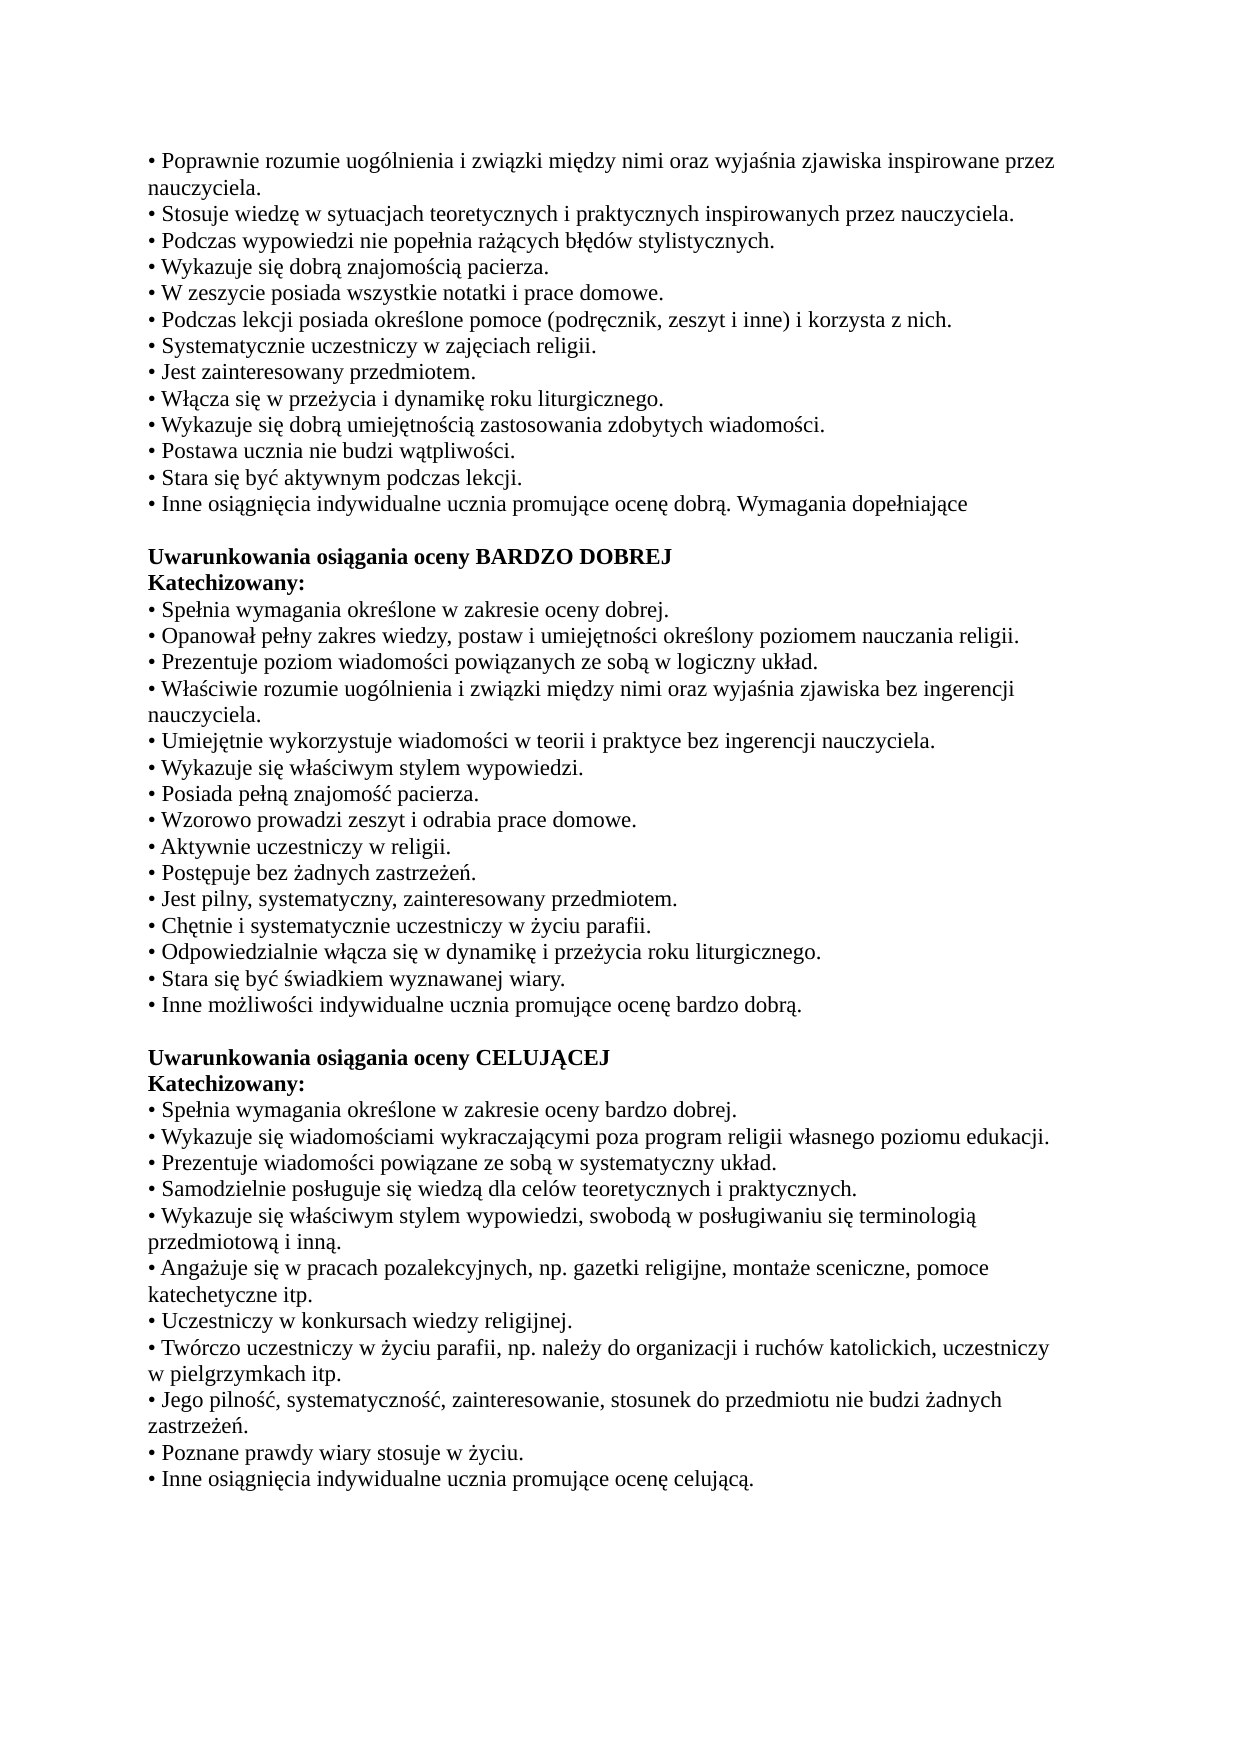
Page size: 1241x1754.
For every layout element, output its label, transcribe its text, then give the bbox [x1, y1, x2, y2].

text • Inne możliwości indywidualne ucznia promujące ocenę bardzo dobrą. [148, 991, 1093, 1017]
text • Umiejętnie wykorzystuje wiadomości w teorii i praktyce bez ingerencji nauczyciela. [148, 727, 1093, 754]
text • Wykazuje się właściwym stylem wypowiedzi. [148, 754, 1093, 780]
text • Postawa ucznia nie budzi wątpliwości. [148, 437, 1093, 464]
text • W zeszycie posiada wszystkie notatki i prace domowe. [148, 279, 1093, 306]
text • Stara się być aktywnym podczas lekcji. [148, 464, 1093, 490]
text • Chętnie i systematycznie uczestniczy w życiu parafii. [148, 912, 1093, 938]
text • Jest pilny, systematyczny, zainteresowany przedmiotem. [148, 886, 1093, 912]
text • Podczas lekcji posiada określone pomoce (podręcznik, zeszyt i inne) i korzysta z nich. [148, 306, 1093, 332]
text • Wykazuje się wiadomościami wykraczającymi poza program religii własnego poziomu edukacji. [148, 1123, 1093, 1149]
text Uwarunkowania osiągania oceny CELUJĄCEJ [148, 1044, 1093, 1070]
text w pielgrzymkach itp. [148, 1360, 1093, 1386]
text • Spełnia wymagania określone w zakresie oceny dobrej. [148, 596, 1093, 622]
text • Odpowiedzialnie włącza się w dynamikę i przeżycia roku liturgicznego. [148, 938, 1093, 964]
text • Stara się być świadkiem wyznawanej wiary. [148, 964, 1093, 991]
text • Jest zainteresowany przedmiotem. [148, 358, 1093, 385]
text • Samodzielnie posługuje się wiedzą dla celów teoretycznych i praktycznych. [148, 1175, 1093, 1202]
text • Poznane prawdy wiary stosuje w życiu. [148, 1439, 1093, 1465]
text • Posiada pełną znajomość pacierza. [148, 780, 1093, 806]
text • Systematycznie uczestniczy w zajęciach religii. [148, 332, 1093, 358]
text • Angażuje się w pracach pozalekcyjnych, np. gazetki religijne, montaże sceniczne, pomoce katechetyczne itp. [148, 1254, 1093, 1307]
text • Wykazuje się dobrą znajomością pacierza. [148, 253, 1093, 279]
text • Uczestniczy w konkursach wiedzy religijnej. [148, 1307, 1093, 1333]
text • Spełnia wymagania określone w zakresie oceny bardzo dobrej. [148, 1096, 1093, 1123]
text Katechizowany: [148, 569, 1093, 596]
text • Prezentuje wiadomości powiązane ze sobą w systematyczny układ. [148, 1149, 1093, 1175]
text • Aktywnie uczestniczy w religii. [148, 833, 1093, 859]
text • Wzorowo prowadzi zeszyt i odrabia prace domowe. [148, 806, 1093, 833]
text • Poprawnie rozumie uogólnienia i związki między nimi oraz wyjaśnia zjawiska inspirowane przez nauczyciela. [148, 148, 1093, 200]
text • Włącza się w przeżycia i dynamikę roku liturgicznego. [148, 385, 1093, 411]
text • Prezentuje poziom wiadomości powiązanych ze sobą w logiczny układ. [148, 648, 1093, 675]
text • Postępuje bez żadnych zastrzeżeń. [148, 859, 1093, 886]
text • Stosuje wiedzę w sytuacjach teoretycznych i praktycznych inspirowanych przez nauczyciela. [148, 200, 1093, 227]
text • Jego pilność, systematyczność, zainteresowanie, stosunek do przedmiotu nie budzi żadnych zastrzeżeń. [148, 1386, 1093, 1439]
text • Inne osiągnięcia indywidualne ucznia promujące ocenę dobrą. Wymagania dopełniające [148, 490, 1093, 517]
text • Opanował pełny zakres wiedzy, postaw i umiejętności określony poziomem nauczania religii. [148, 622, 1093, 648]
text Uwarunkowania osiągania oceny BARDZO DOBREJ [148, 543, 1093, 569]
text • Inne osiągnięcia indywidualne ucznia promujące ocenę celującą. [148, 1465, 1093, 1492]
text • Wykazuje się właściwym stylem wypowiedzi, swobodą w posługiwaniu się terminologią przedmiotową i inną. [148, 1202, 1093, 1254]
text • Podczas wypowiedzi nie popełnia rażących błędów stylistycznych. [148, 227, 1093, 253]
text • Wykazuje się dobrą umiejętnością zastosowania zdobytych wiadomości. [148, 411, 1093, 437]
text • Właściwie rozumie uogólnienia i związki między nimi oraz wyjaśnia zjawiska bez ingerencji nauczyciela. [148, 675, 1093, 727]
text • Twórczo uczestniczy w życiu parafii, np. należy do organizacji i ruchów katolickich, uczestniczy [148, 1333, 1093, 1360]
text Katechizowany: [148, 1070, 1093, 1096]
